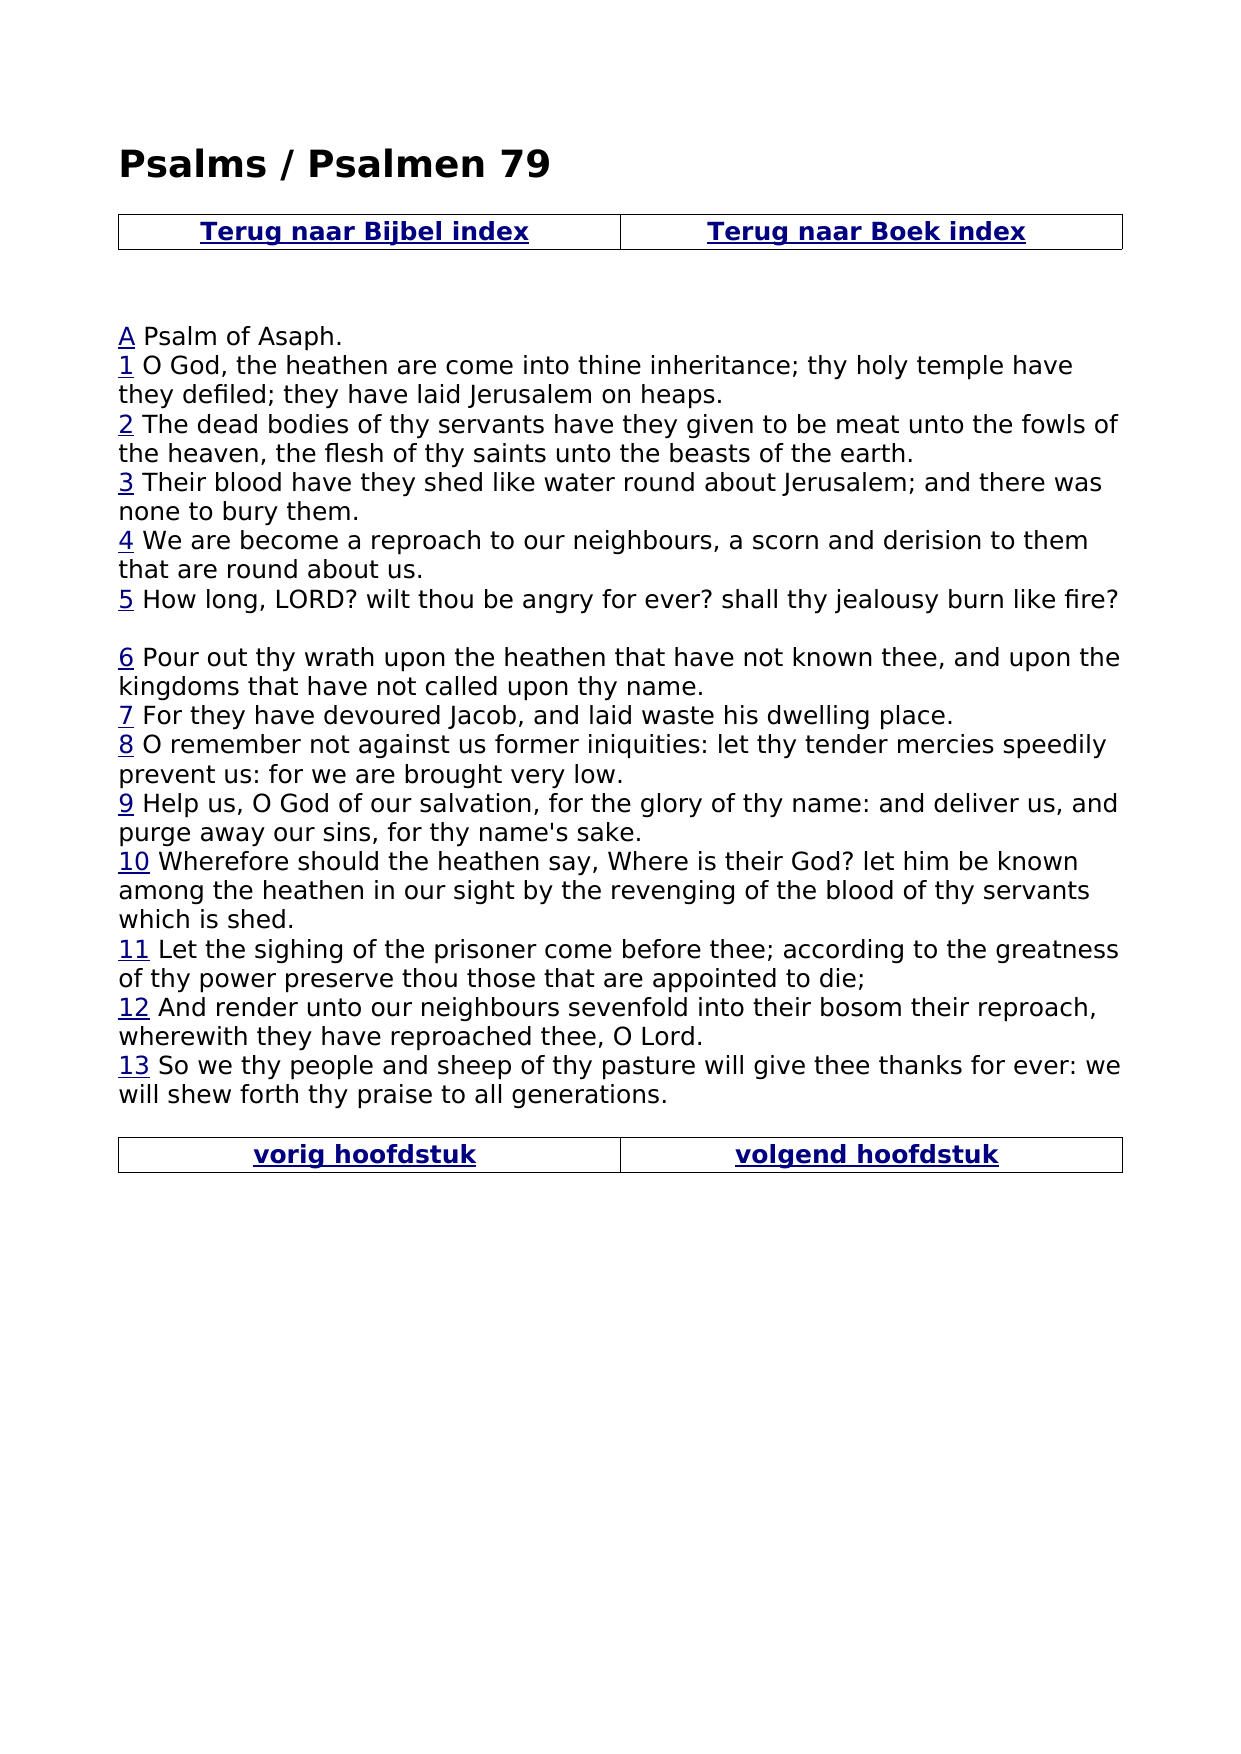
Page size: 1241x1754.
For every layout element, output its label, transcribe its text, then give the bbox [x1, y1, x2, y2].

subtitle Psalms / Psalmen 79 [118, 143, 1122, 187]
table_header vorig hoofdstuk [119, 1138, 620, 1172]
text A Psalm of Asaph. 1 O God, the heathen are come into thine inheritance; thy holy temple have they defiled; they have laid Jerusalem on heaps. 2 The dead bodies of thy servants have they given to be meat unto the fowls of the heaven, the flesh of thy saints unto the beasts of the earth. 3 Their blood have they shed like water round about Jerusalem; and there was none to bury them. 4 We are become a reproach to our neighbours, a scorn and derision to them that are round about us. 5 How long, LORD? wilt thou be angry for ever? shall thy jealousy burn like fire? 6 Pour out thy wrath upon the heathen that have not known thee, and upon the kingdoms that have not called upon thy name. 7 For they have devoured Jacob, and laid waste his dwelling place. 8 O remember not against us former iniquities: let thy tender mercies speedily prevent us: for we are brought very low. 9 Help us, O God of our salvation, for the glory of thy name: and deliver us, and purge away our sins, for thy name's sake. 10 Wherefore should the heathen say, Where is their God? let him be known among the heathen in our sight by the revenging of the blood of thy servants which is shed. 11 Let the sighing of the prisoner come before thee; according to the greatness of thy power preserve thou those that are appointed to die; 12 And render unto our neighbours sevenfold into their bosom their reproach, wherewith they have reproached thee, O Lord. 13 So we thy people and sheep of thy pasture will give thee thanks for ever: we will shew forth thy praise to all generations. [118, 264, 1122, 1110]
table_header Terug naar Bijbel index [119, 215, 620, 249]
table_header Terug naar Boek index [621, 215, 1122, 249]
table_header volgend hoofdstuk [621, 1138, 1122, 1172]
